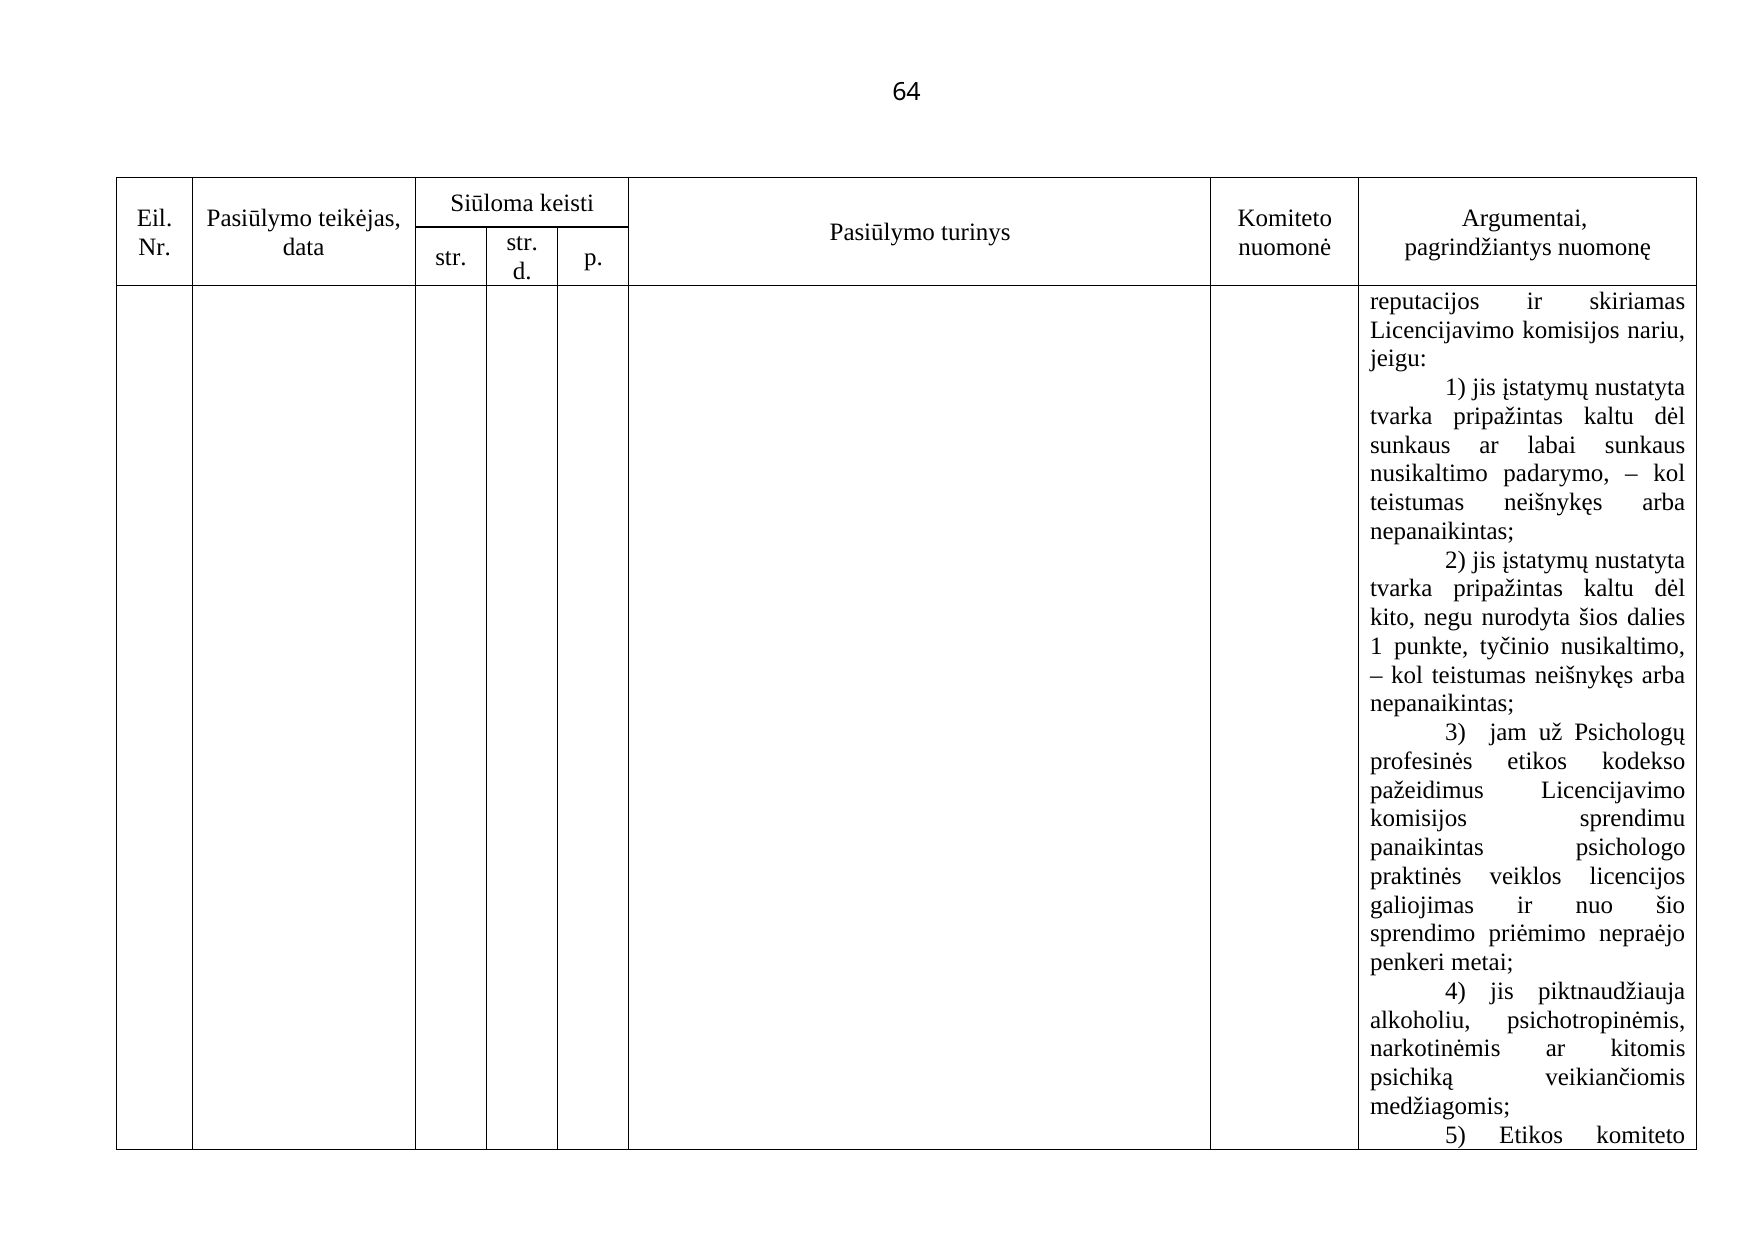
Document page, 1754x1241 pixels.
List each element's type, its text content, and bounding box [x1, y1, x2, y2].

table_header Argumentai, pagrindžiantys nuomonę [1359, 178, 1696, 285]
table_cell str. [416, 228, 486, 285]
table_cell [558, 286, 628, 1148]
table_cell str. d. [487, 228, 557, 285]
table_cell [117, 286, 192, 1148]
table_header Siūloma keisti [416, 178, 628, 226]
table_cell [193, 286, 415, 1148]
table_cell [1211, 286, 1358, 1148]
table_header Eil. Nr. [117, 178, 192, 285]
table_cell [416, 286, 486, 1148]
table_header Pasiūlymo teikėjas, data [193, 178, 415, 285]
table_cell [487, 286, 557, 1148]
table_cell [629, 286, 1210, 1148]
table_cell reputacijos ir skiriamas Licencijavimo komisijos nariu, jeigu: 1) jis įstatymų nustatyta tvarka pripažintas kaltu dėl sunkaus ar labai sunkaus nusikaltimo padarymo, – kol teistumas neišnykęs arba nepanaikintas; 2) jis įstatymų nustatyta tvarka pripažintas kaltu dėl kito, negu nurodyta šios dalies 1 punkte, tyčinio nusikaltimo, – kol teistumas neišnykęs arba nepanaikintas; 3) jam už Psichologų profesinės etikos kodekso pažeidimus Licencijavimo komisijos sprendimu panaikintas psichologo praktinės veiklos licencijos galiojimas ir nuo šio sprendimo priėmimo nepraėjo penkeri metai; 4) jis piktnaudžiauja alkoholiu, psichotropinėmis, narkotinėmis ar kitomis psichiką veikiančiomis medžiagomis; 5) Etikos komiteto [1359, 286, 1696, 1148]
table_cell p. [558, 228, 628, 285]
table_header Komiteto nuomonė [1211, 178, 1358, 285]
table_header Pasiūlymo turinys [629, 178, 1210, 285]
